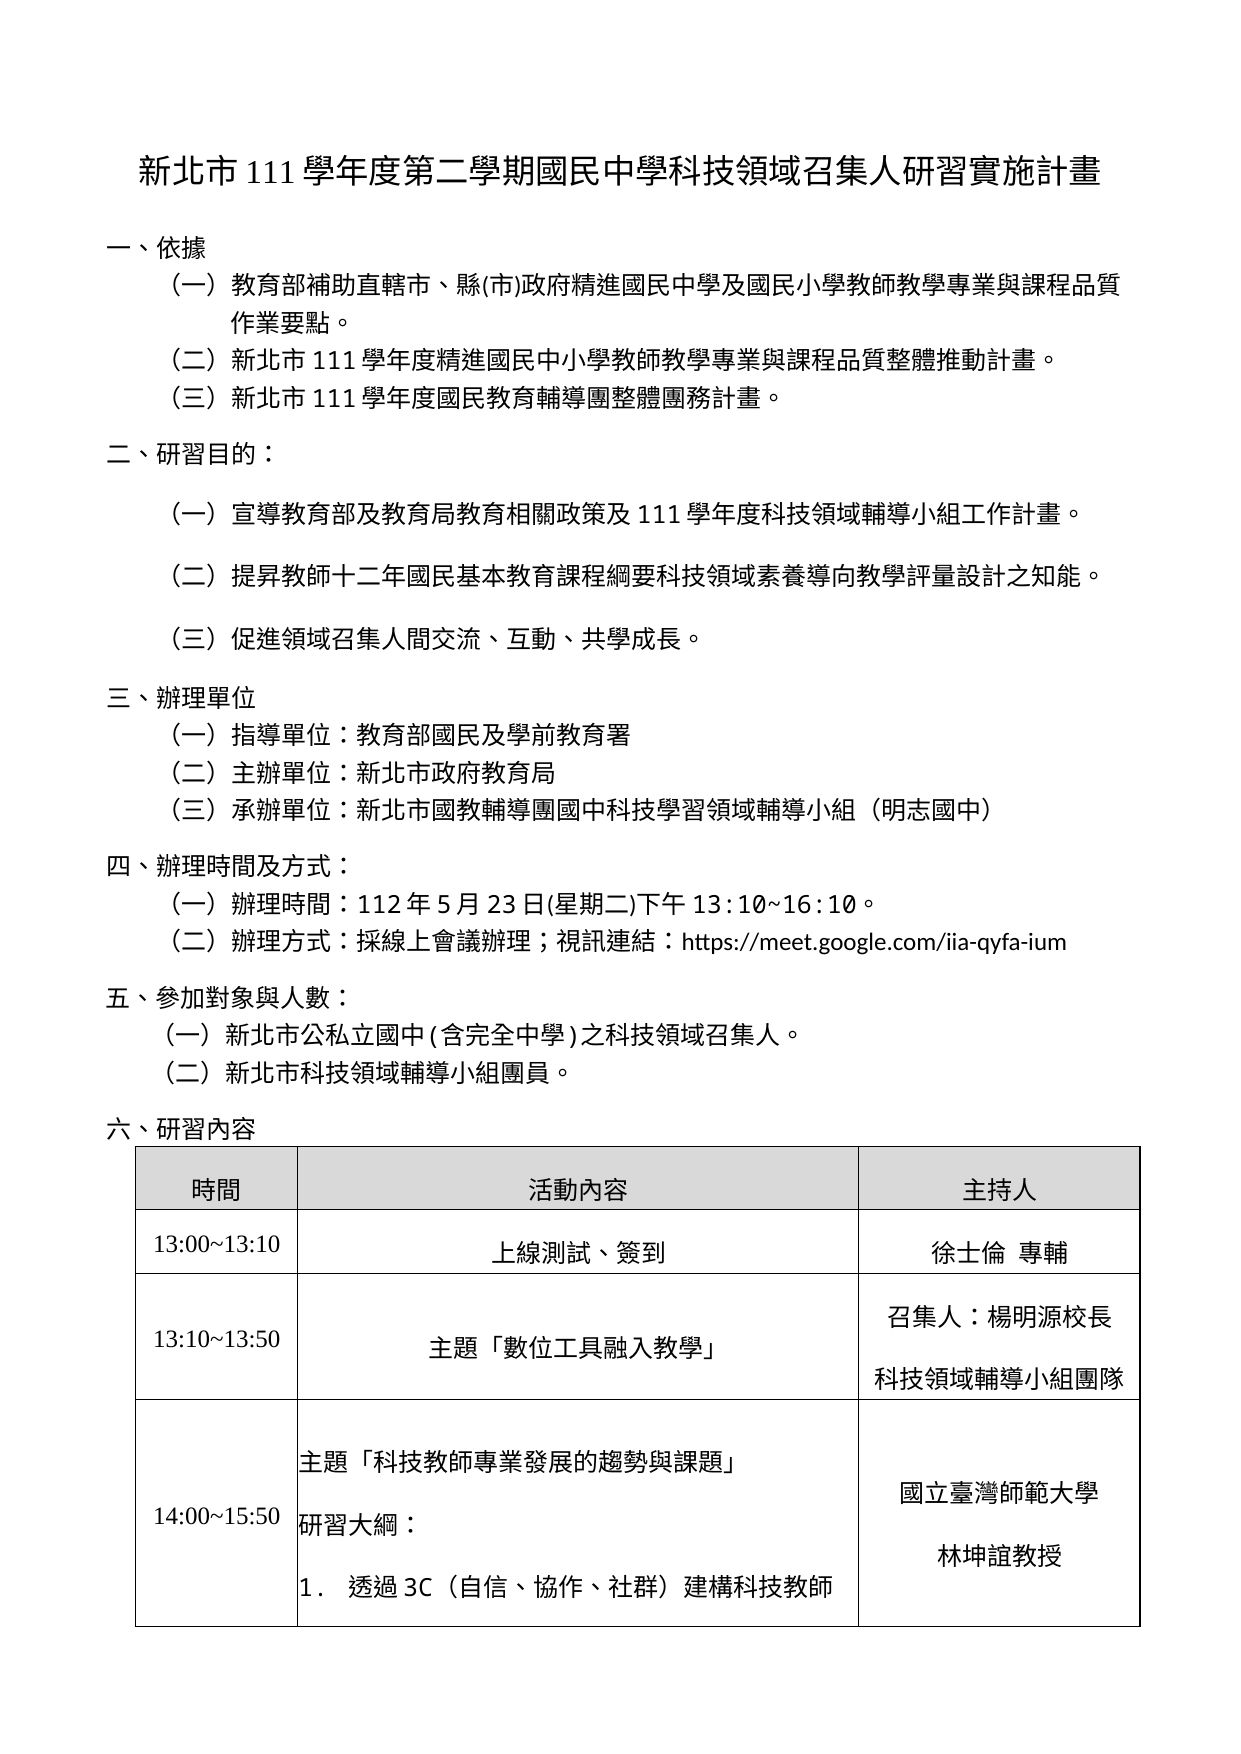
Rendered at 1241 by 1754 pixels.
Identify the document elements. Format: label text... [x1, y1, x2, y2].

table_cell 13:10~13:50 [136, 1274, 297, 1399]
text （二）新北市科技領域輔導小組團員。 [108, 1052, 1134, 1089]
table_header 主持人 [859, 1147, 1139, 1209]
text （三）促進領域召集人間交流、互動、共學成長。 [156, 596, 1134, 658]
text 新北市111學年度第二學期國民中學科技領域召集人研習實施計畫 [106, 127, 1134, 189]
text （二）新北市111學年度精進國民中小學教師教學專業與課程品質整體推動計畫。 [156, 339, 1134, 377]
table_cell 13:00~13:10 [136, 1210, 297, 1273]
table_header 活動內容 [298, 1147, 858, 1209]
text （三）新北市111學年度國民教育輔導團整體團務計畫。 [156, 377, 1134, 414]
table_cell 國立臺灣師範大學 林坤誼教授 [859, 1400, 1139, 1626]
table_cell 上線測試、簽到 [298, 1210, 858, 1273]
text （一）教育部補助直轄市、縣(市)政府精進國民中學及國民小學教師教學專業與課程品質作業要點。 [156, 264, 1134, 339]
table_cell 主題「科技教師專業發展的趨勢與課題」 研習大綱： 透過3C（自信、協作、社群）建構科技教師專業教學形象 國際師資培育的重要課題，及其對科技領域教學的啟示 透過STEAM教育以支持科技領域的發展策略 [298, 1400, 858, 1626]
text （一）宣導教育部及教育局教育相關政策及111學年度科技領域輔導小組工作計畫。 [156, 471, 1134, 533]
text （二）主辦單位：新北市政府教育局 [156, 752, 1134, 789]
table_cell 召集人：楊明源校長 科技領域輔導小組團隊 [859, 1274, 1139, 1399]
text 三、辦理單位 [106, 677, 1134, 714]
table_header 時間 [136, 1147, 297, 1209]
text （一）辦理時間：112年5月23日(星期二)下午13:10~16:10。 [156, 883, 1134, 921]
text 二、研習目的： [106, 433, 1134, 471]
text 一、依據 [106, 227, 1134, 264]
table_cell 14:00~15:50 [136, 1400, 297, 1626]
text 六、研習內容 [106, 1108, 1134, 1146]
text （一）新北市公私立國中(含完全中學)之科技領域召集人。 [108, 1014, 1134, 1052]
table_cell 徐士倫 專輔 [859, 1210, 1139, 1273]
text 五、參加對象與人數： [105, 977, 1134, 1014]
text （二）辦理方式：採線上會議辦理；視訊連結：https://meet.google.com/iia-qyfa-ium [156, 921, 1134, 958]
text （一）指導單位：教育部國民及學前教育署 [156, 714, 1134, 752]
text （二）提昇教師十二年國民基本教育課程綱要科技領域素養導向教學評量設計之知能。 [156, 533, 1134, 596]
table_cell 主題「數位工具融入教學」 [298, 1274, 858, 1399]
text （三）承辦單位：新北市國教輔導團國中科技學習領域輔導小組（明志國中） [156, 789, 1134, 827]
text 四、辦理時間及方式： [106, 846, 1134, 883]
